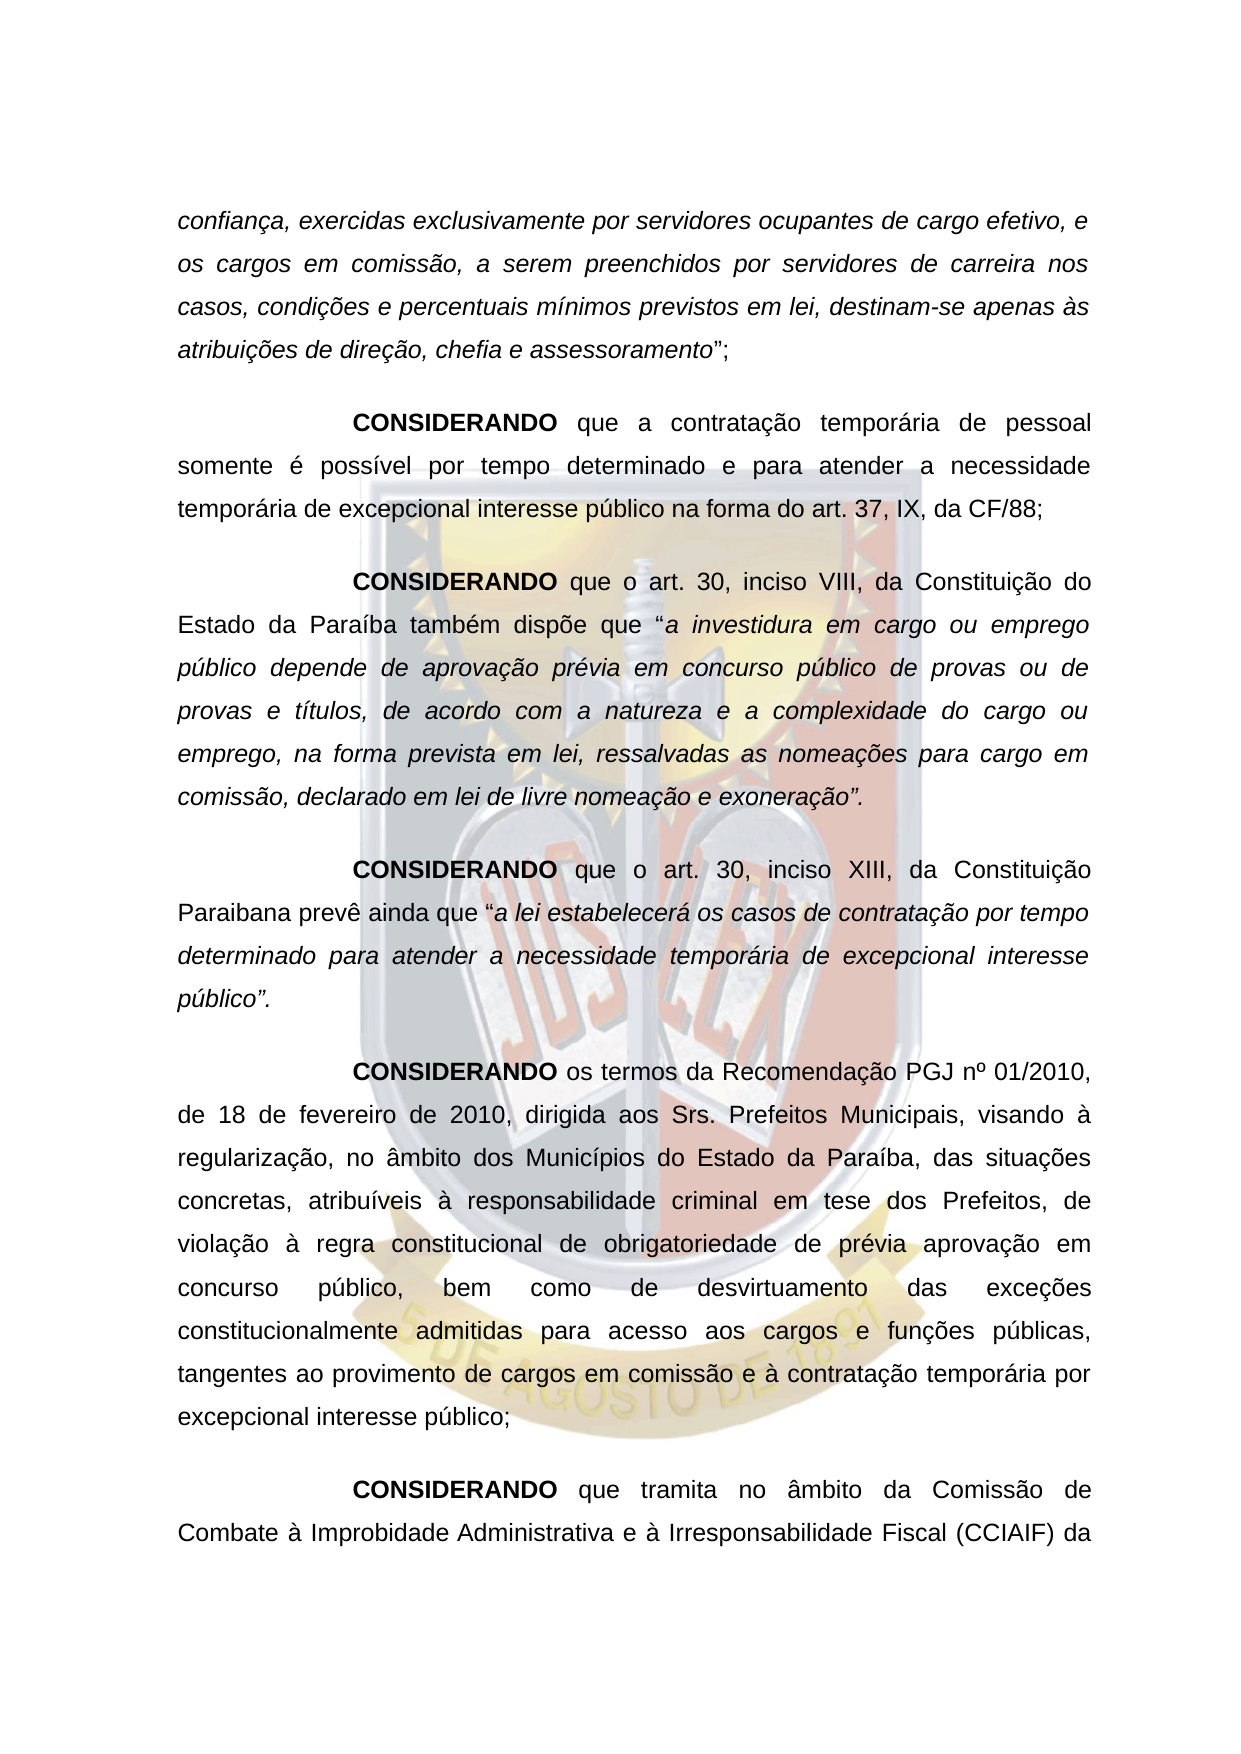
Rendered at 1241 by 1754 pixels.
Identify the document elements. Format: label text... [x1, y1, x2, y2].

text confiança, exercidas exclusivamente por servidores ocupantes de cargo efetivo, e os cargos em comissão, a serem preenchidos por servidores de carreira nos casos, condições e percentuais mínimos previstos em lei, destinam-se apenas às atribuições de direção, chefia e assessoramento”; [177, 206, 1092, 364]
text CONSIDERANDO que tramita no âmbito da Comissão de Combate à Improbidade Administrativa e à Irresponsabilidade Fiscal (CCIAIF) da [177, 1474, 1092, 1546]
text CONSIDERANDO que a contratação temporária de pessoal somente é possível por tempo determinado e para atender a necessidade temporária de excepcional interesse público na forma do art. 37, IX, da CF/88; [177, 408, 1092, 523]
text CONSIDERANDO que o art. 30, inciso XIII, da Constituição Paraibana prevê ainda que “a lei estabelecerá os casos de contratação por tempo determinado para atender a necessidade temporária de excepcional interesse público”. [177, 855, 1092, 1013]
text CONSIDERANDO os termos da Recomendação PGJ nº 01/2010, de 18 de fevereiro de 2010, dirigida aos Srs. Prefeitos Municipais, visando à regularização, no âmbito dos Municípios do Estado da Paraíba, das situações concretas, atribuíveis à responsabilidade criminal em tese dos Prefeitos, de violação à regra constitucional de obrigatoriedade de prévia aprovação em concurso público, bem como de desvirtuamento das exceções constitucionalmente admitidas para acesso aos cargos e funções públicas, tangentes ao provimento de cargos em comissão e à contratação temporária por excepcional interesse público; [177, 1057, 1092, 1431]
picture [177, 177, 1093, 1606]
text CONSIDERANDO que o art. 30, inciso VIII, da Constituição do Estado da Paraíba também dispõe que “a investidura em cargo ou emprego público depende de aprovação prévia em concurso público de provas ou de provas e títulos, de acordo com a natureza e a complexidade do cargo ou emprego, na forma prevista em lei, ressalvadas as nomeações para cargo em comissão, declarado em lei de livre nomeação e exoneração”. [177, 567, 1092, 811]
